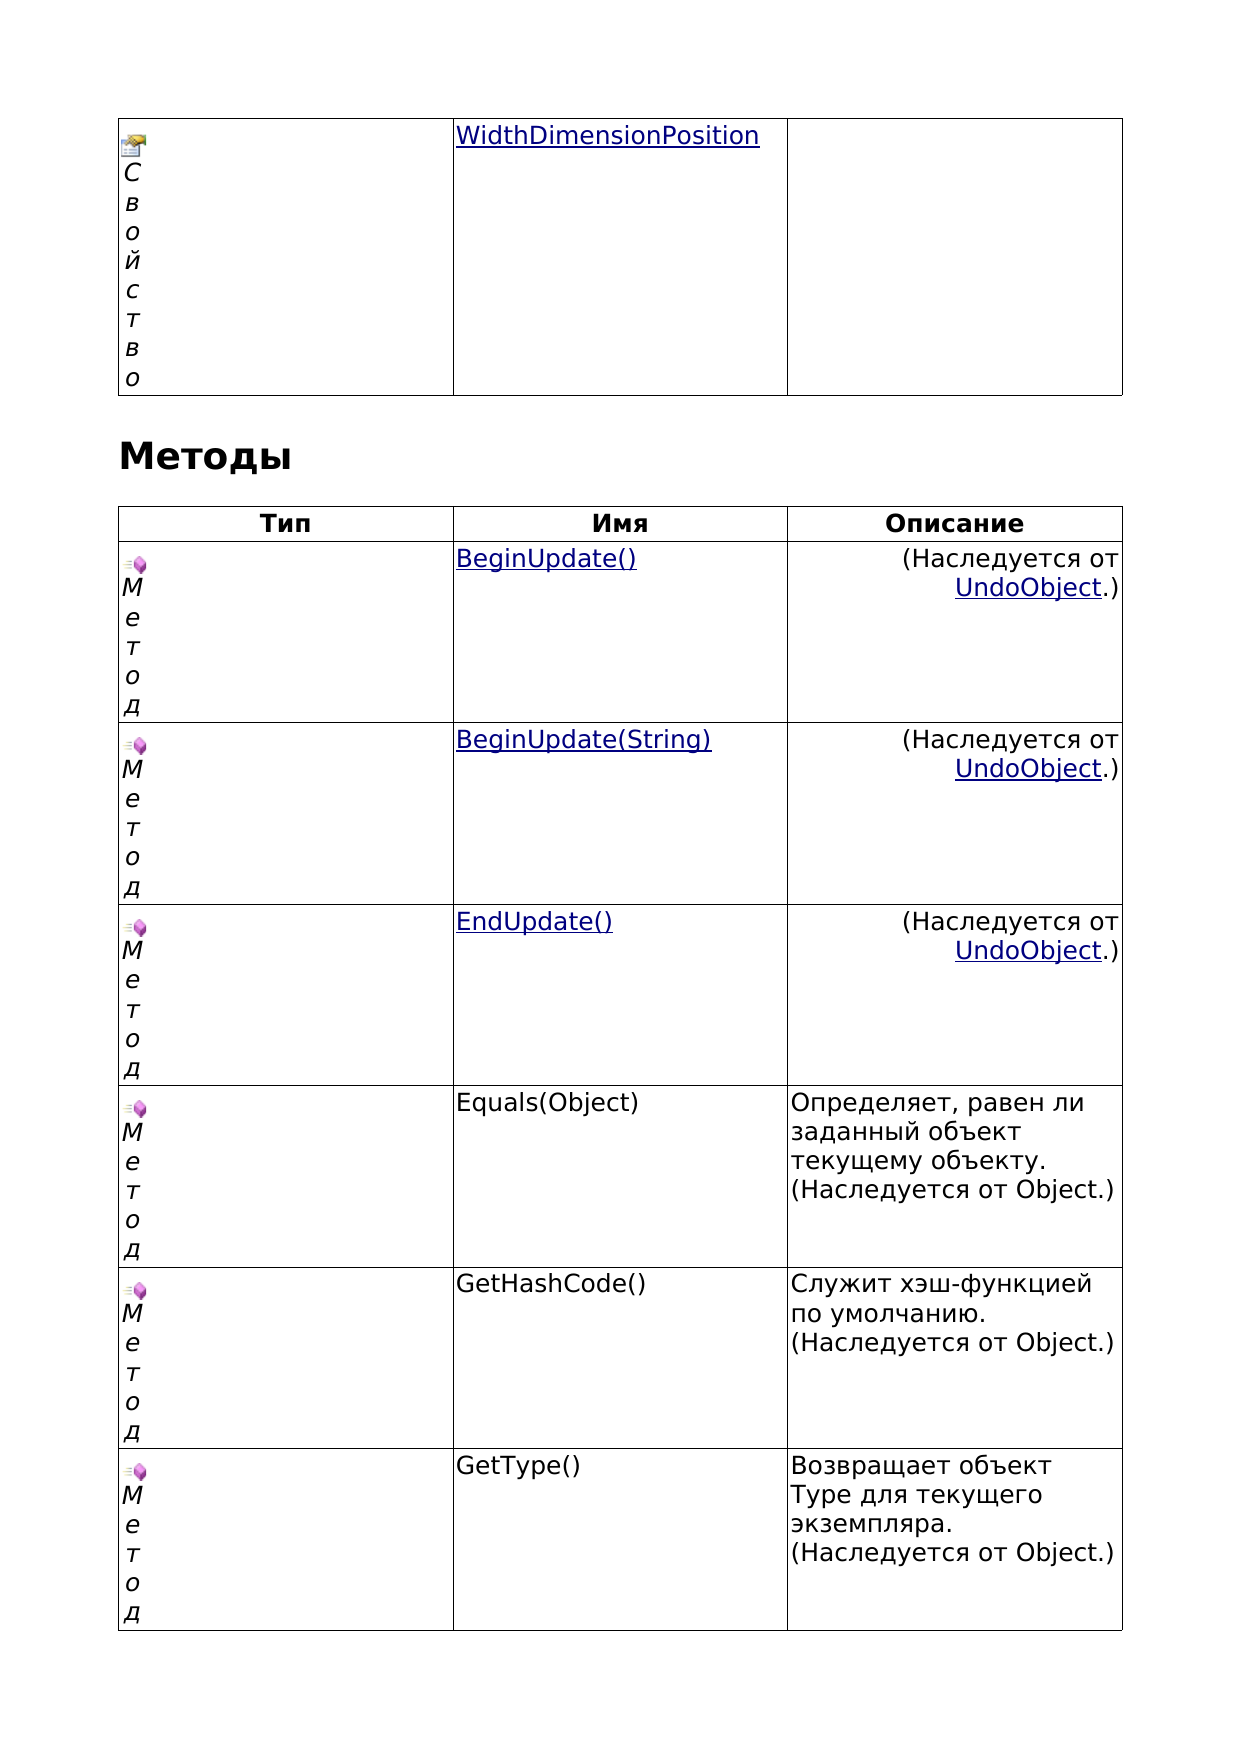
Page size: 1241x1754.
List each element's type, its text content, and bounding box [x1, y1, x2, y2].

table_cell [119, 905, 453, 1085]
picture [121, 133, 147, 159]
picture [121, 1100, 147, 1118]
table_cell (Наследуется от UndoObject.) [788, 905, 1122, 1085]
table_cell [119, 1449, 453, 1629]
table_cell Служит хэш-функцией по умолчанию. (Наследуется от Object.) [788, 1268, 1122, 1448]
picture [121, 1463, 147, 1481]
table_cell GetHashCode() [454, 1268, 787, 1448]
picture [121, 556, 147, 574]
table_cell Возвращает объект Type для текущего экземпляра. (Наследуется от Object.) [788, 1449, 1122, 1629]
table_cell EndUpdate() [454, 905, 787, 1085]
table_cell [119, 1268, 453, 1448]
table_cell Определяет, равен ли заданный объект текущему объекту. (Наследуется от Object.) [788, 1086, 1122, 1267]
picture [121, 737, 147, 755]
table_cell [119, 723, 453, 904]
table_cell BeginUpdate() [454, 542, 787, 722]
table_cell Equals(Object) [454, 1086, 787, 1267]
table_cell [119, 119, 453, 395]
table_header Тип [119, 507, 453, 541]
table_cell (Наследуется от UndoObject.) [788, 723, 1122, 904]
table_cell [119, 542, 453, 722]
table_cell WidthDimensionPosition [454, 119, 787, 395]
table_header Имя [454, 507, 787, 541]
picture [121, 1282, 147, 1300]
table_header Описание [788, 507, 1122, 541]
table_cell [119, 1086, 453, 1267]
table_cell BeginUpdate(String) [454, 723, 787, 904]
picture [121, 919, 147, 937]
table_cell [788, 119, 1122, 395]
table_cell GetType() [454, 1449, 787, 1629]
table_cell (Наследуется от UndoObject.) [788, 542, 1122, 722]
subtitle Методы [118, 435, 1122, 478]
